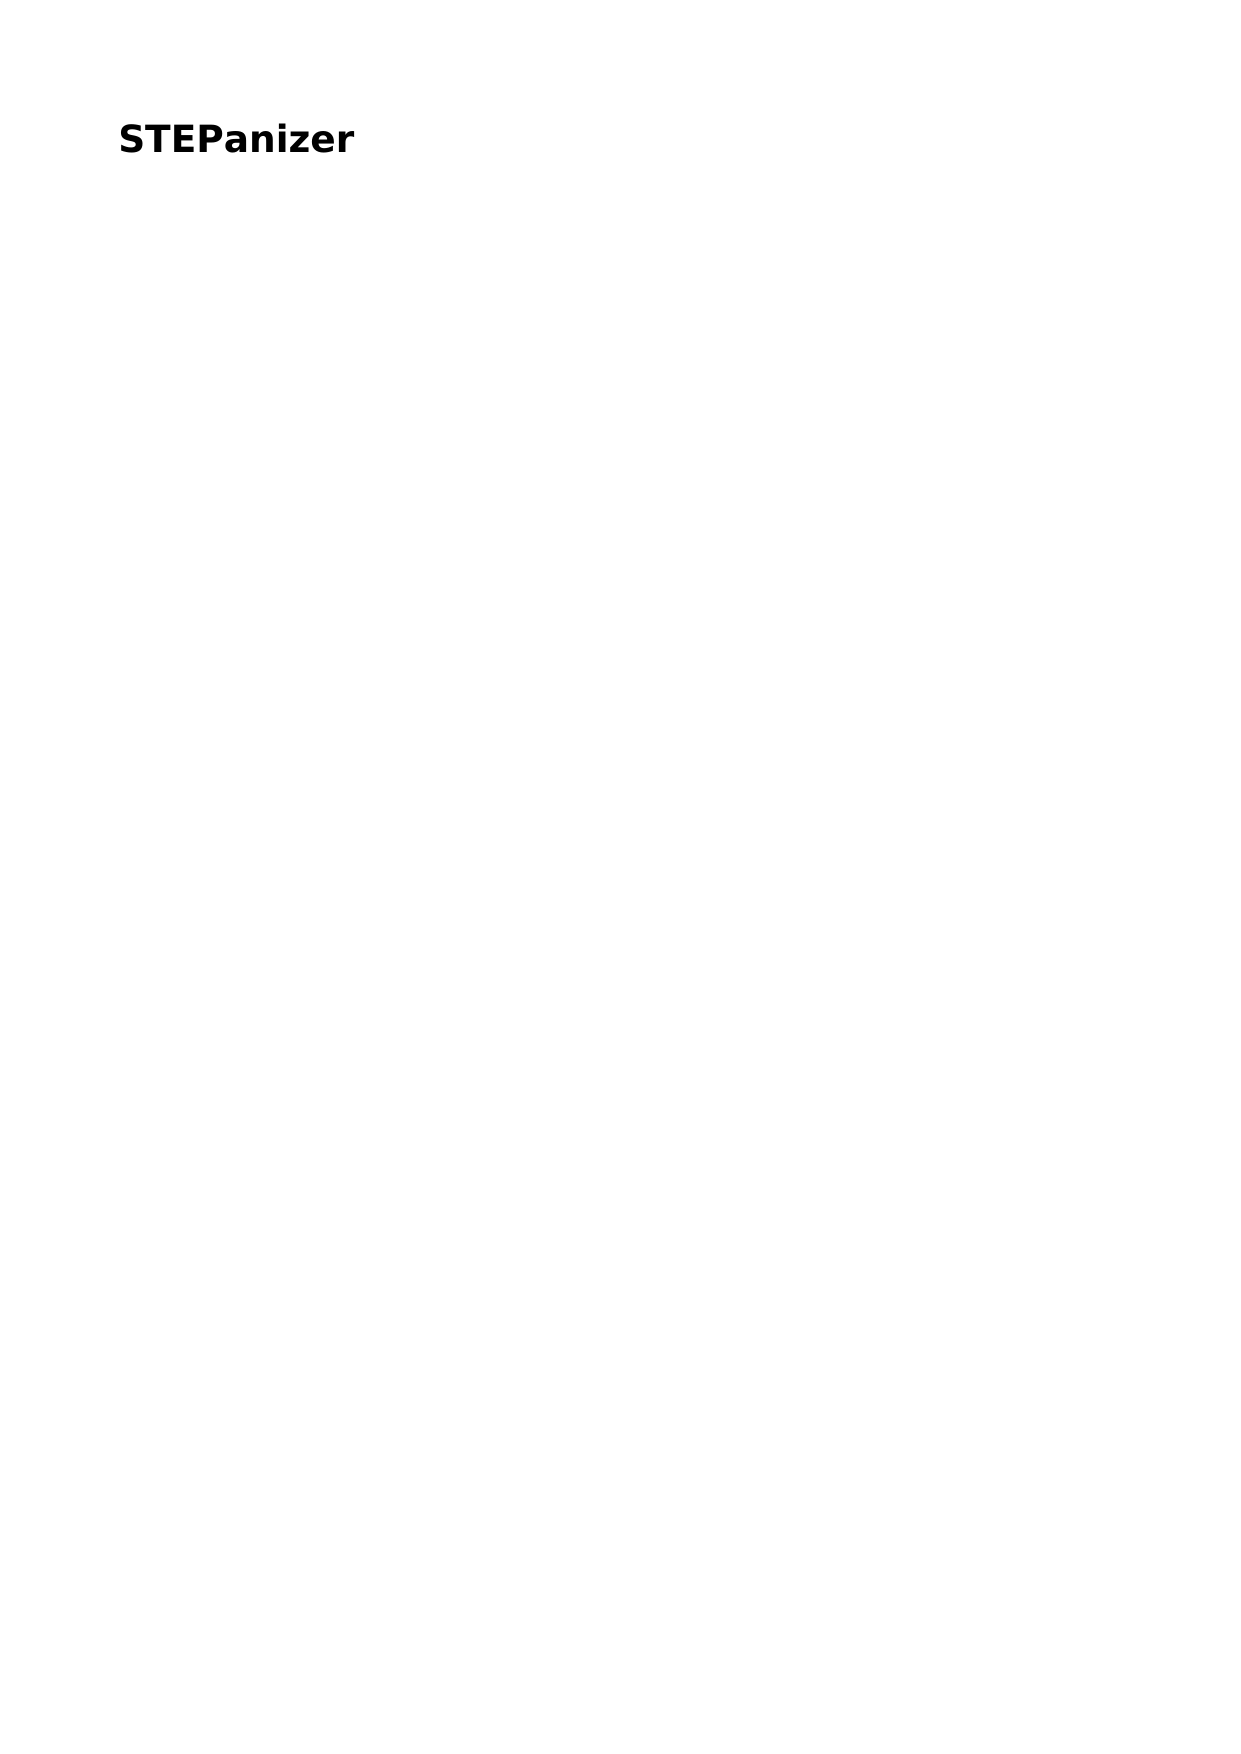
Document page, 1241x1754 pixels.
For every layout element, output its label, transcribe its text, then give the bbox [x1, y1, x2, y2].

subtitle STEPanizer [118, 118, 1122, 162]
